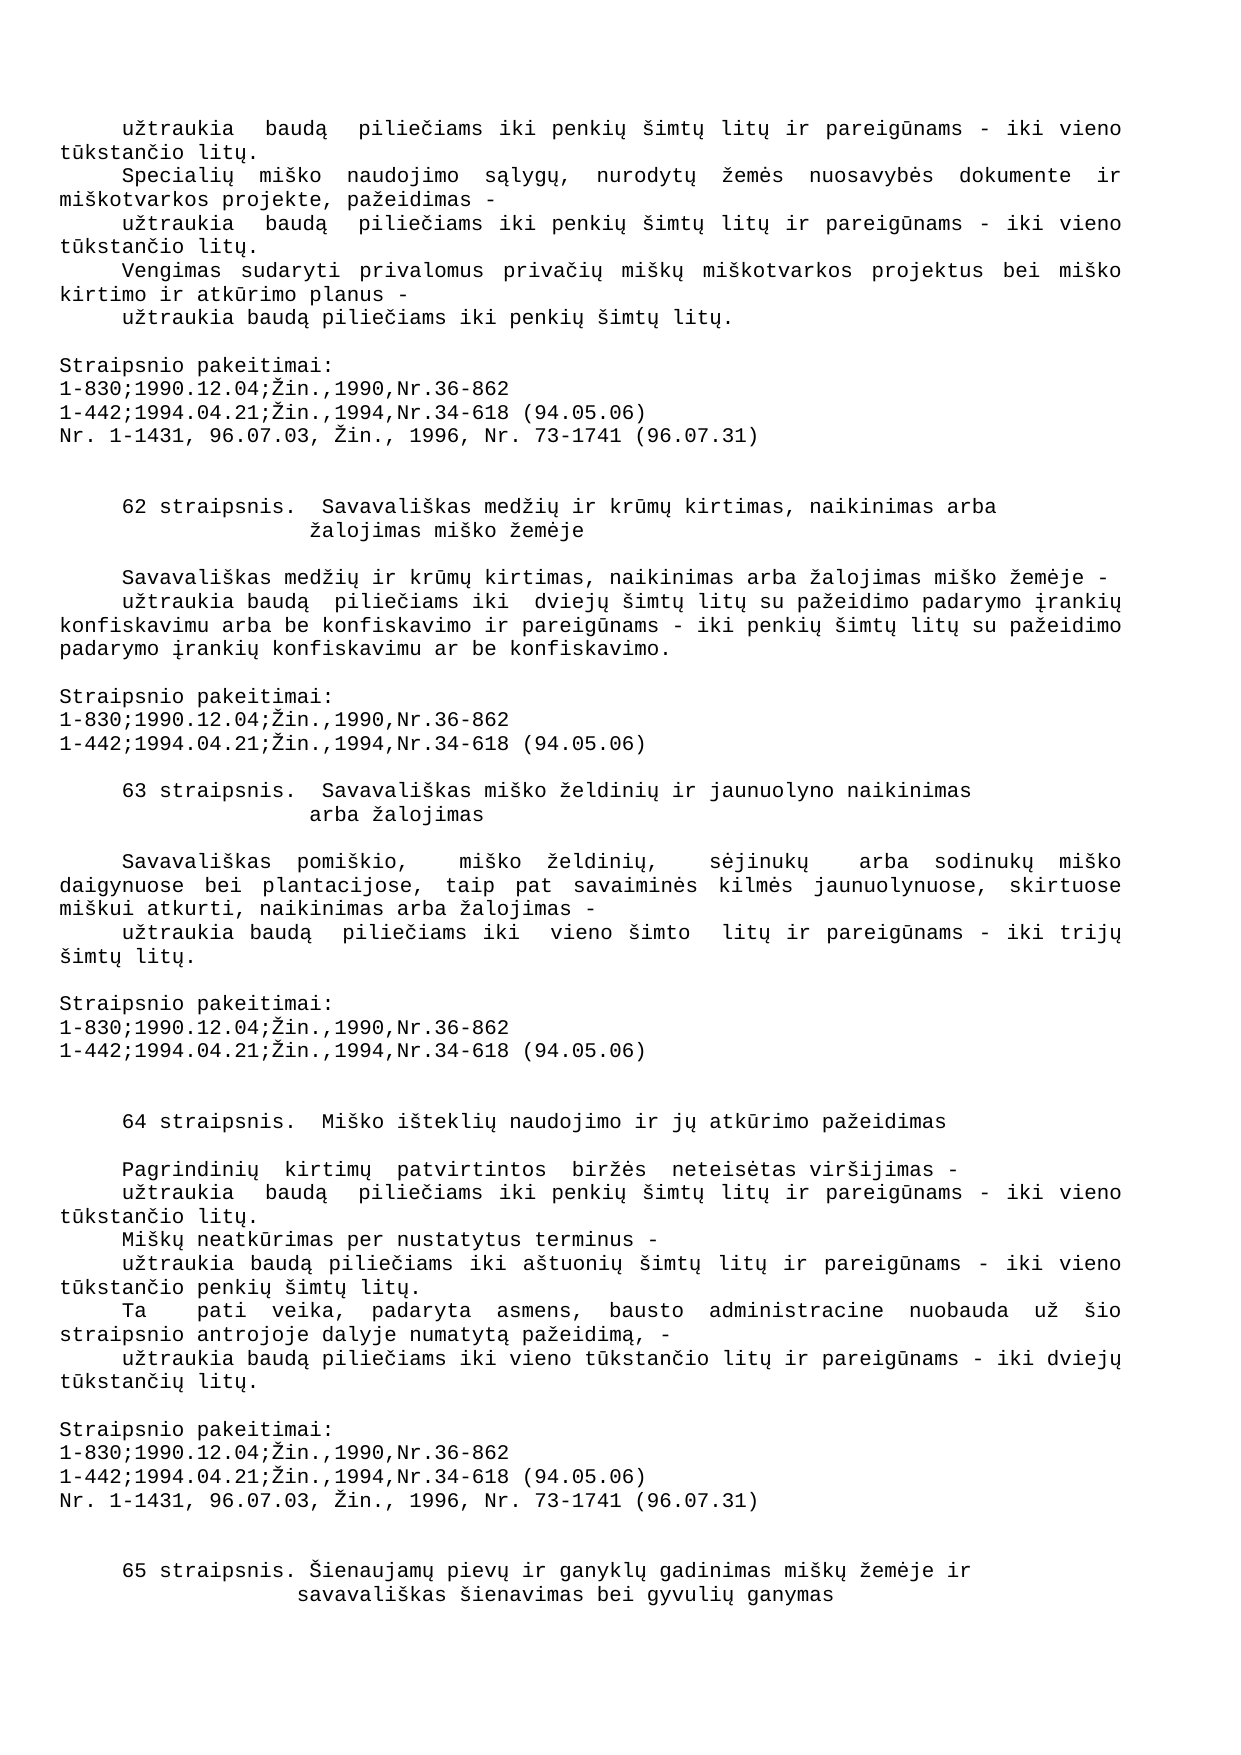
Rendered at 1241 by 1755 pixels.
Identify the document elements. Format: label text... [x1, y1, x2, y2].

text Nr. 1-1431, 96.07.03, Žin., 1996, Nr. 73-1741 (96.07.31) [59, 426, 1122, 449]
text Specialių miško naudojimo sąlygų, nurodytų žemės nuosavybės dokumente ir miškotvarkos projekte, pažeidimas - [59, 165, 1122, 213]
text savavališkas šienavimas bei gyvulių ganymas [59, 1584, 1122, 1608]
text Savavališkas medžių ir krūmų kirtimas, naikinimas arba žalojimas miško žemėje - [59, 567, 1122, 591]
text 1-442;1994.04.21;Žin.,1994,Nr.34-618 (94.05.06) [59, 733, 1122, 757]
text užtraukia baudą piliečiams iki penkių šimtų litų ir pareigūnams - iki vieno tūkstančio litų. [59, 213, 1122, 260]
text žalojimas miško žemėje [59, 520, 1122, 544]
text Straipsnio pakeitimai: [59, 1419, 1122, 1442]
text Ta pati veika, padaryta asmens, bausto administracine nuobauda už šio straipsnio antrojoje dalyje numatytą pažeidimą, - [59, 1300, 1122, 1348]
text 1-830;1990.12.04;Žin.,1990,Nr.36-862 [59, 709, 1122, 733]
text užtraukia baudą piliečiams iki dviejų šimtų litų su pažeidimo padarymo įrankių konfiskavimu arba be konfiskavimo ir pareigūnams - iki penkių šimtų litų su pažeidimo padarymo įrankių konfiskavimu ar be konfiskavimo. [59, 591, 1122, 662]
text 62 straipsnis. Savavališkas medžių ir krūmų kirtimas, naikinimas arba [59, 496, 1122, 520]
text 1-830;1990.12.04;Žin.,1990,Nr.36-862 [59, 378, 1122, 402]
text 64 straipsnis. Miško išteklių naudojimo ir jų atkūrimo pažeidimas [59, 1111, 1122, 1135]
text Straipsnio pakeitimai: [59, 354, 1122, 378]
text užtraukia baudą piliečiams iki aštuonių šimtų litų ir pareigūnams - iki vieno tūkstančio penkių šimtų litų. [59, 1253, 1122, 1300]
text užtraukia baudą piliečiams iki penkių šimtų litų ir pareigūnams - iki vieno tūkstančio litų. [59, 1182, 1122, 1229]
text Vengimas sudaryti privalomus privačių miškų miškotvarkos projektus bei miško kirtimo ir atkūrimo planus - [59, 260, 1122, 307]
text Straipsnio pakeitimai: [59, 686, 1122, 709]
text 1-830;1990.12.04;Žin.,1990,Nr.36-862 [59, 1442, 1122, 1466]
text Savavališkas pomiškio, miško želdinių, sėjinukų arba sodinukų miško daigynuose bei plantacijose, taip pat savaiminės kilmės jaunuolynuose, skirtuose miškui atkurti, naikinimas arba žalojimas - [59, 851, 1122, 922]
text 1-442;1994.04.21;Žin.,1994,Nr.34-618 (94.05.06) [59, 1466, 1122, 1489]
text užtraukia baudą piliečiams iki penkių šimtų litų. [59, 307, 1122, 331]
text užtraukia baudą piliečiams iki penkių šimtų litų ir pareigūnams - iki vieno tūkstančio litų. [59, 118, 1122, 165]
text Straipsnio pakeitimai: [59, 993, 1122, 1017]
text Pagrindinių kirtimų patvirtintos biržės neteisėtas viršijimas - [59, 1158, 1122, 1182]
text Nr. 1-1431, 96.07.03, Žin., 1996, Nr. 73-1741 (96.07.31) [59, 1489, 1122, 1513]
text arba žalojimas [59, 804, 1122, 827]
text 63 straipsnis. Savavališkas miško želdinių ir jaunuolyno naikinimas [59, 780, 1122, 804]
text 65 straipsnis. Šienaujamų pievų ir ganyklų gadinimas miškų žemėje ir [59, 1561, 1122, 1584]
text užtraukia baudą piliečiams iki vieno tūkstančio litų ir pareigūnams - iki dviejų tūkstančių litų. [59, 1348, 1122, 1395]
text 1-442;1994.04.21;Žin.,1994,Nr.34-618 (94.05.06) [59, 1040, 1122, 1064]
text Miškų neatkūrimas per nustatytus terminus - [59, 1229, 1122, 1253]
text užtraukia baudą piliečiams iki vieno šimto litų ir pareigūnams - iki trijų šimtų litų. [59, 922, 1122, 969]
text 1-830;1990.12.04;Žin.,1990,Nr.36-862 [59, 1017, 1122, 1040]
text 1-442;1994.04.21;Žin.,1994,Nr.34-618 (94.05.06) [59, 402, 1122, 426]
